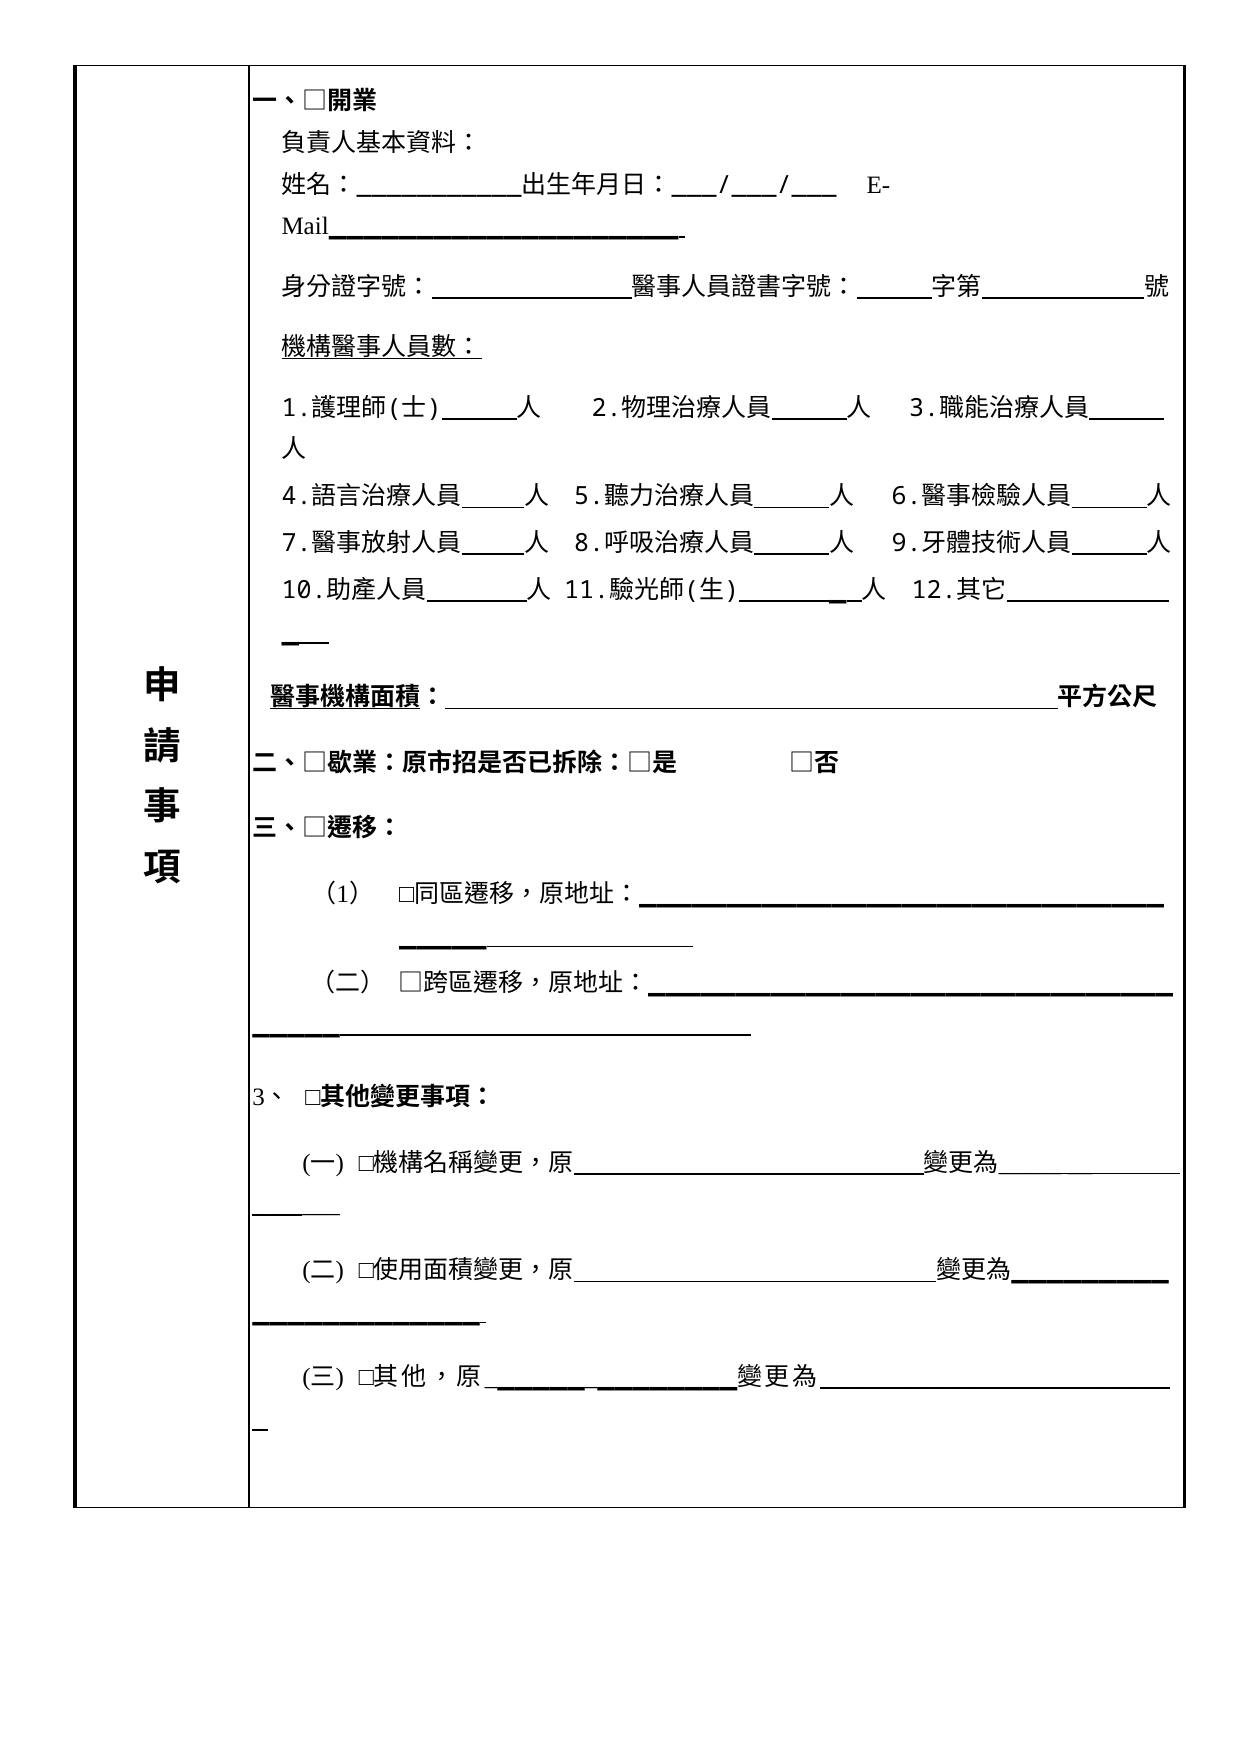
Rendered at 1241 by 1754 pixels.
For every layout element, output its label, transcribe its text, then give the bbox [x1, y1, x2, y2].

table_cell 申 請 事 項 [77, 66, 248, 1507]
table_cell 一、□開業 負責人基本資料： 姓名：___________出生年月日：___/___/___ E-Mail____________________ 身分證字號： 醫事人員證書字號： 字第 號 機構醫事人員數： 1.護理師(士) 人 2.物理治療人員 人 3.職能治療人員 人 4.語言治療人員 人 5.聽力治療人員 人 6.醫事檢驗人員 人 7.醫事放射人員 人 8.呼吸治療人員 人 9.牙體技術人員 人 10.助產人員 人 11.驗光師(生) _ 人 12.其它 _ 醫事機構面積： 平方公尺 二、□歇業：原市招是否已拆除：□是 □否 三、□遷移： □同區遷移，原地址：___________________________________ （二） □跨區遷移，原地址：___________________________________ □其他變更事項： (一) □機構名稱變更，原 變更為_____ __ _ _____ (二) □使用面積變更，原 變更為______________________ (三) □其他，原_______________變更為___ _____ ______ [250, 66, 1183, 1507]
